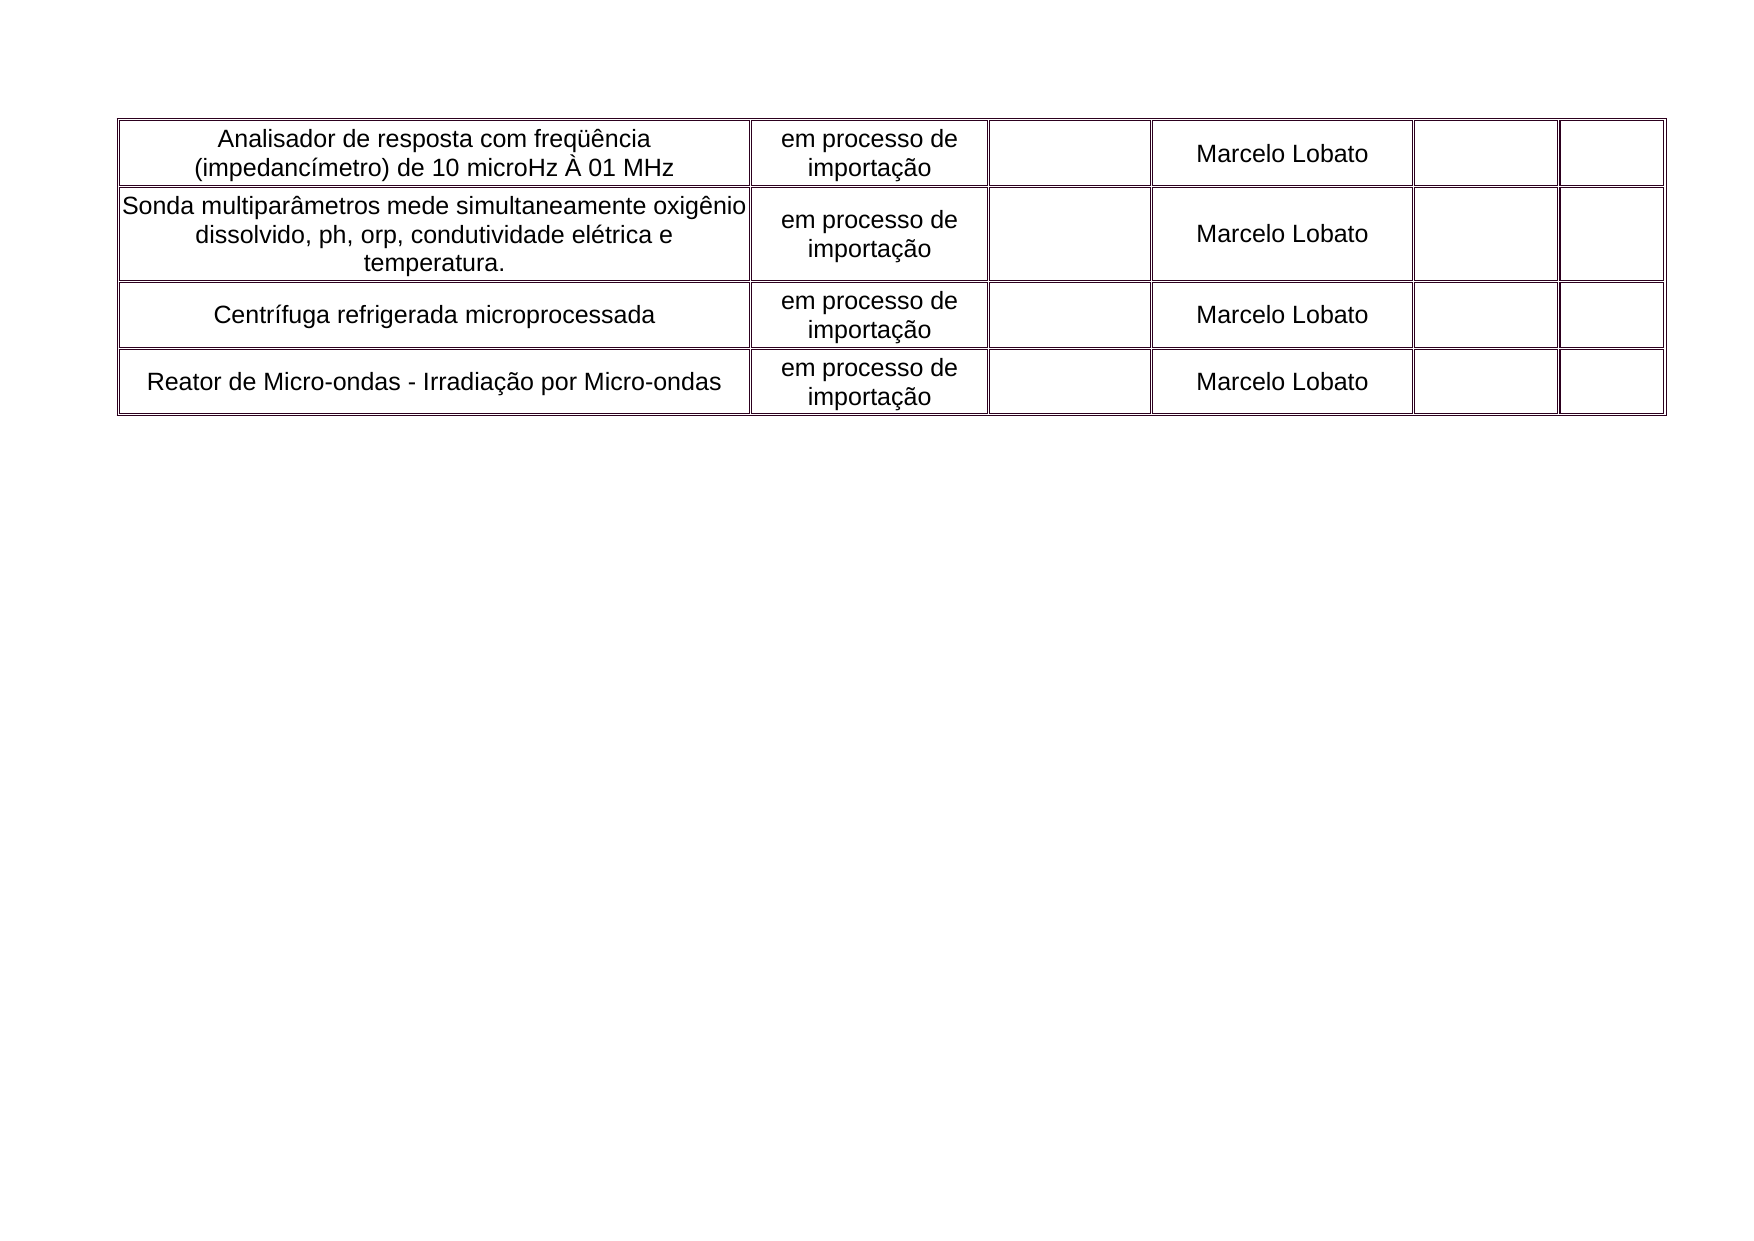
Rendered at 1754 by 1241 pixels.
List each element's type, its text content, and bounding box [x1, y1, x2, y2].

table_cell Marcelo Lobato [1153, 350, 1412, 413]
table_cell [1561, 283, 1663, 347]
table_cell Marcelo Lobato [1153, 283, 1412, 347]
table_cell Marcelo Lobato [1153, 121, 1412, 185]
table_cell em processo de importação [752, 283, 987, 347]
table_cell [990, 188, 1150, 280]
table_cell em processo de importação [752, 350, 987, 413]
table_cell [1561, 188, 1663, 280]
table_cell Centrífuga refrigerada microprocessada [120, 283, 749, 347]
table_cell Reator de Micro-ondas - Irradiação por Micro-ondas [120, 350, 749, 413]
table_cell [1561, 350, 1663, 413]
table_cell Marcelo Lobato [1153, 188, 1412, 280]
table_cell [1415, 350, 1557, 413]
table_cell Analisador de resposta com freqüência (impedancímetro) de 10 microHz À 01 MHz [120, 121, 749, 185]
table_cell em processo de importação [752, 188, 987, 280]
table_cell [1561, 121, 1663, 185]
table_cell [1415, 188, 1557, 280]
table_cell [1415, 283, 1557, 347]
table_cell Sonda multiparâmetros mede simultaneamente oxigênio dissolvido, ph, orp, condutividade elétrica e temperatura. [120, 188, 749, 280]
table_cell em processo de importação [752, 121, 987, 185]
table_cell [990, 350, 1150, 413]
table_cell [990, 283, 1150, 347]
table_cell [1415, 121, 1557, 185]
table_cell [990, 121, 1150, 185]
